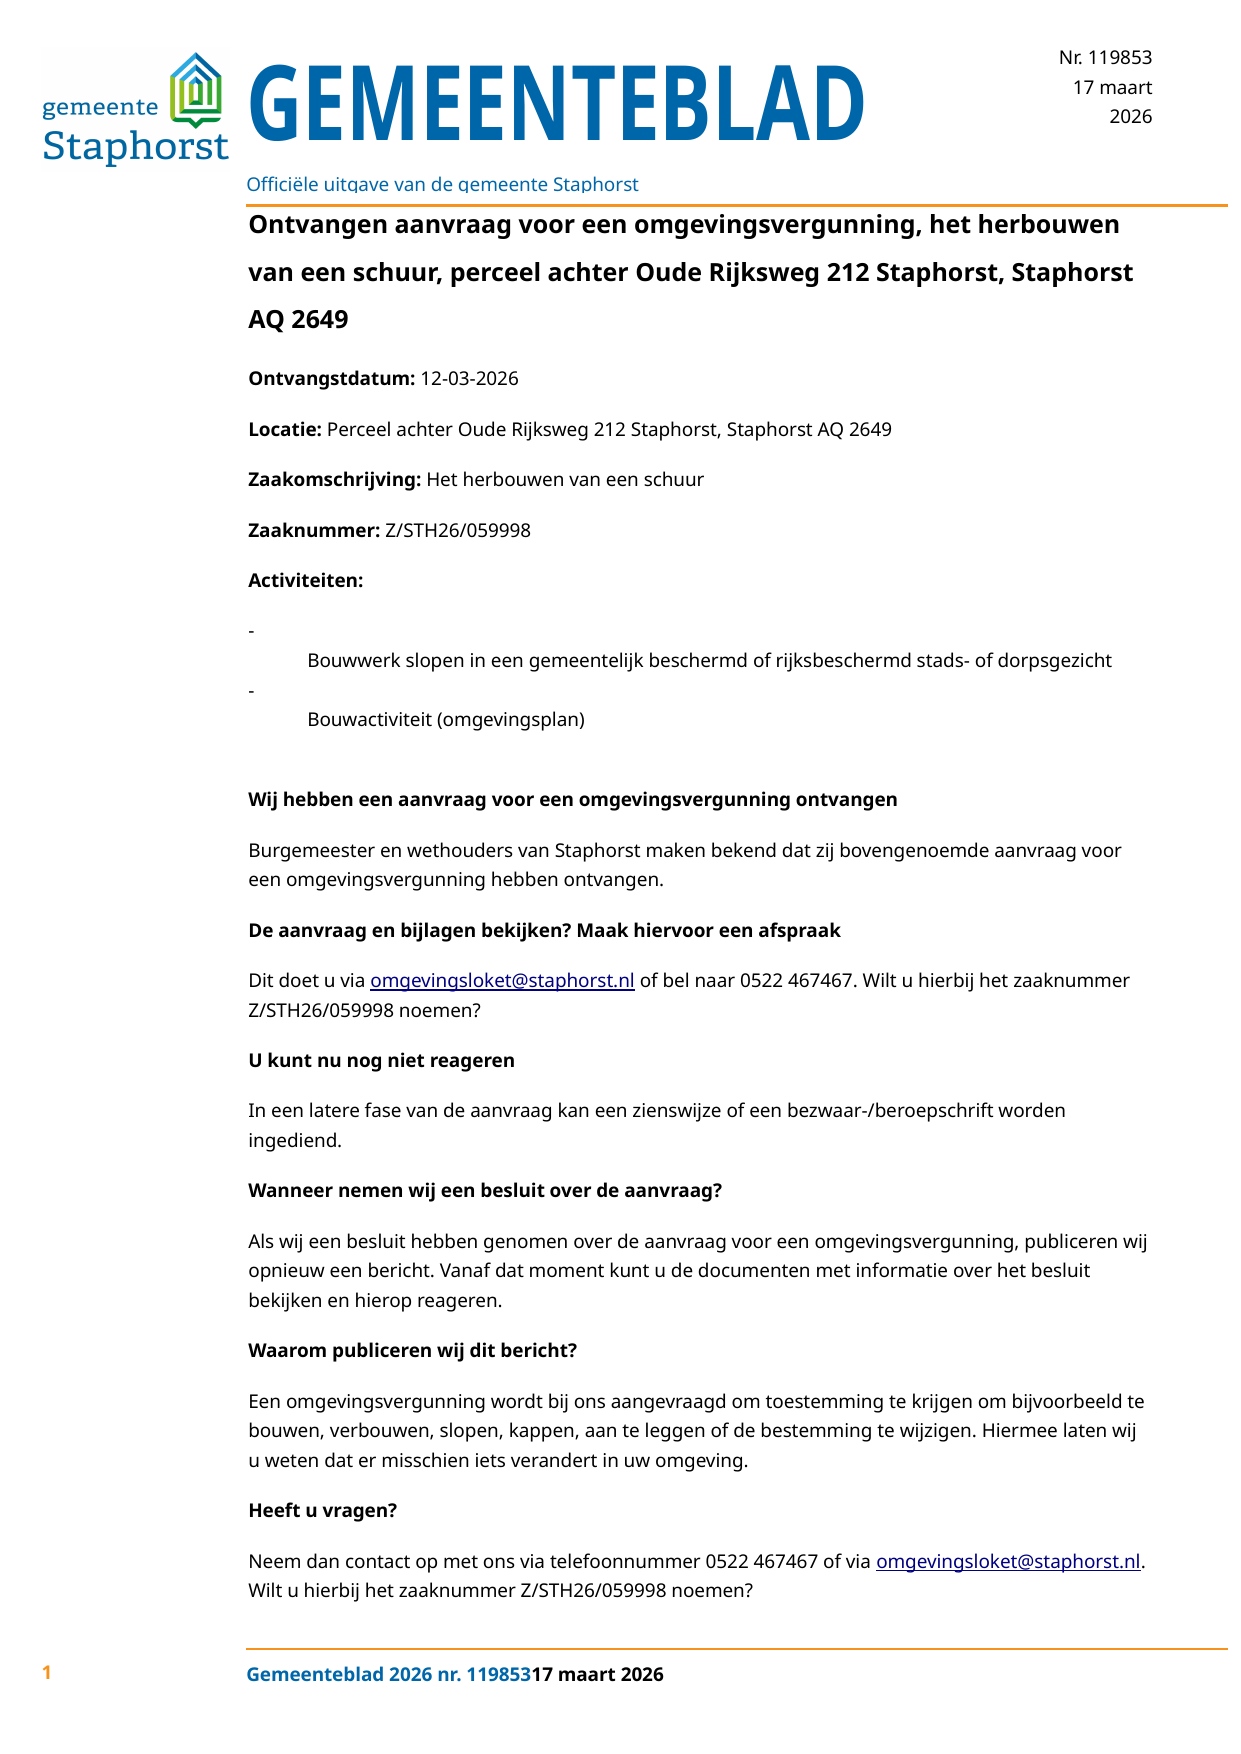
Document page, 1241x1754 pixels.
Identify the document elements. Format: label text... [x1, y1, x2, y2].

list Bouwactiviteit (omgevingsplan) [248, 706, 1152, 732]
picture [41, 47, 231, 172]
text Waarom publiceren wij dit bericht? [248, 1338, 1152, 1363]
text Heeft u vragen? [248, 1498, 1152, 1523]
text Zaakomschrijving: Het herbouwen van een schuur [248, 466, 1152, 492]
list Bouwwerk slopen in een gemeentelijk beschermd of rijksbeschermd stads- of dorpsgezicht [248, 647, 1152, 673]
text Burgemeester en wethouders van Staphorst maken bekend dat zij bovengenoemde aanvraag voor een omgevingsvergunning hebben ontvangen. [248, 837, 1152, 892]
text Locatie: Perceel achter Oude Rijksweg 212 Staphorst, Staphorst AQ 2649 [248, 416, 1152, 442]
text Wanneer nemen wij een besluit over de aanvraag? [248, 1178, 1152, 1203]
text Dit doet u via omgevingsloket@staphorst.nl of bel naar 0522 467467. Wilt u hierbij het zaaknummer Z/STH26/059998 noemen? [248, 967, 1152, 1022]
text Ontvangstdatum: 12-03-2026 [248, 366, 1152, 391]
text In een latere fase van de aanvraag kan een zienswijze of een bezwaar-/beroepschrift worden ingediend. [248, 1098, 1152, 1153]
text Activiteiten: [248, 567, 1152, 593]
text Als wij een besluit hebben genomen over de aanvraag voor een omgevingsvergunning, publiceren wij opnieuw een bericht. Vanaf dat moment kunt u de documenten met informatie over het besluit bekijken en hierop reageren. [248, 1228, 1152, 1313]
text De aanvraag en bijlagen bekijken? Maak hiervoor een afspraak [248, 917, 1152, 942]
text Zaaknummer: Z/STH26/059998 [248, 517, 1152, 542]
text Wij hebben een aanvraag voor een omgevingsvergunning ontvangen [248, 786, 1152, 812]
text Een omgevingsvergunning wordt bij ons aangevraagd om toestemming te krijgen om bijvoorbeeld te bouwen, verbouwen, slopen, kappen, aan te leggen of de bestemming te wijzigen. Hiermee laten wij u weten dat er misschien iets verandert in uw omgeving. [248, 1388, 1152, 1473]
text Neem dan contact op met ons via telefoonnummer 0522 467467 of via omgevingsloket@staphorst.nl. Wilt u hierbij het zaaknummer Z/STH26/059998 noemen? [248, 1548, 1152, 1603]
text Ontvangen aanvraag voor een omgevingsvergunning, het herbouwen van een schuur, perceel achter Oude Rijksweg 212 Staphorst, Staphorst AQ 2649 [248, 207, 1152, 336]
text U kunt nu nog niet reageren [248, 1047, 1152, 1073]
